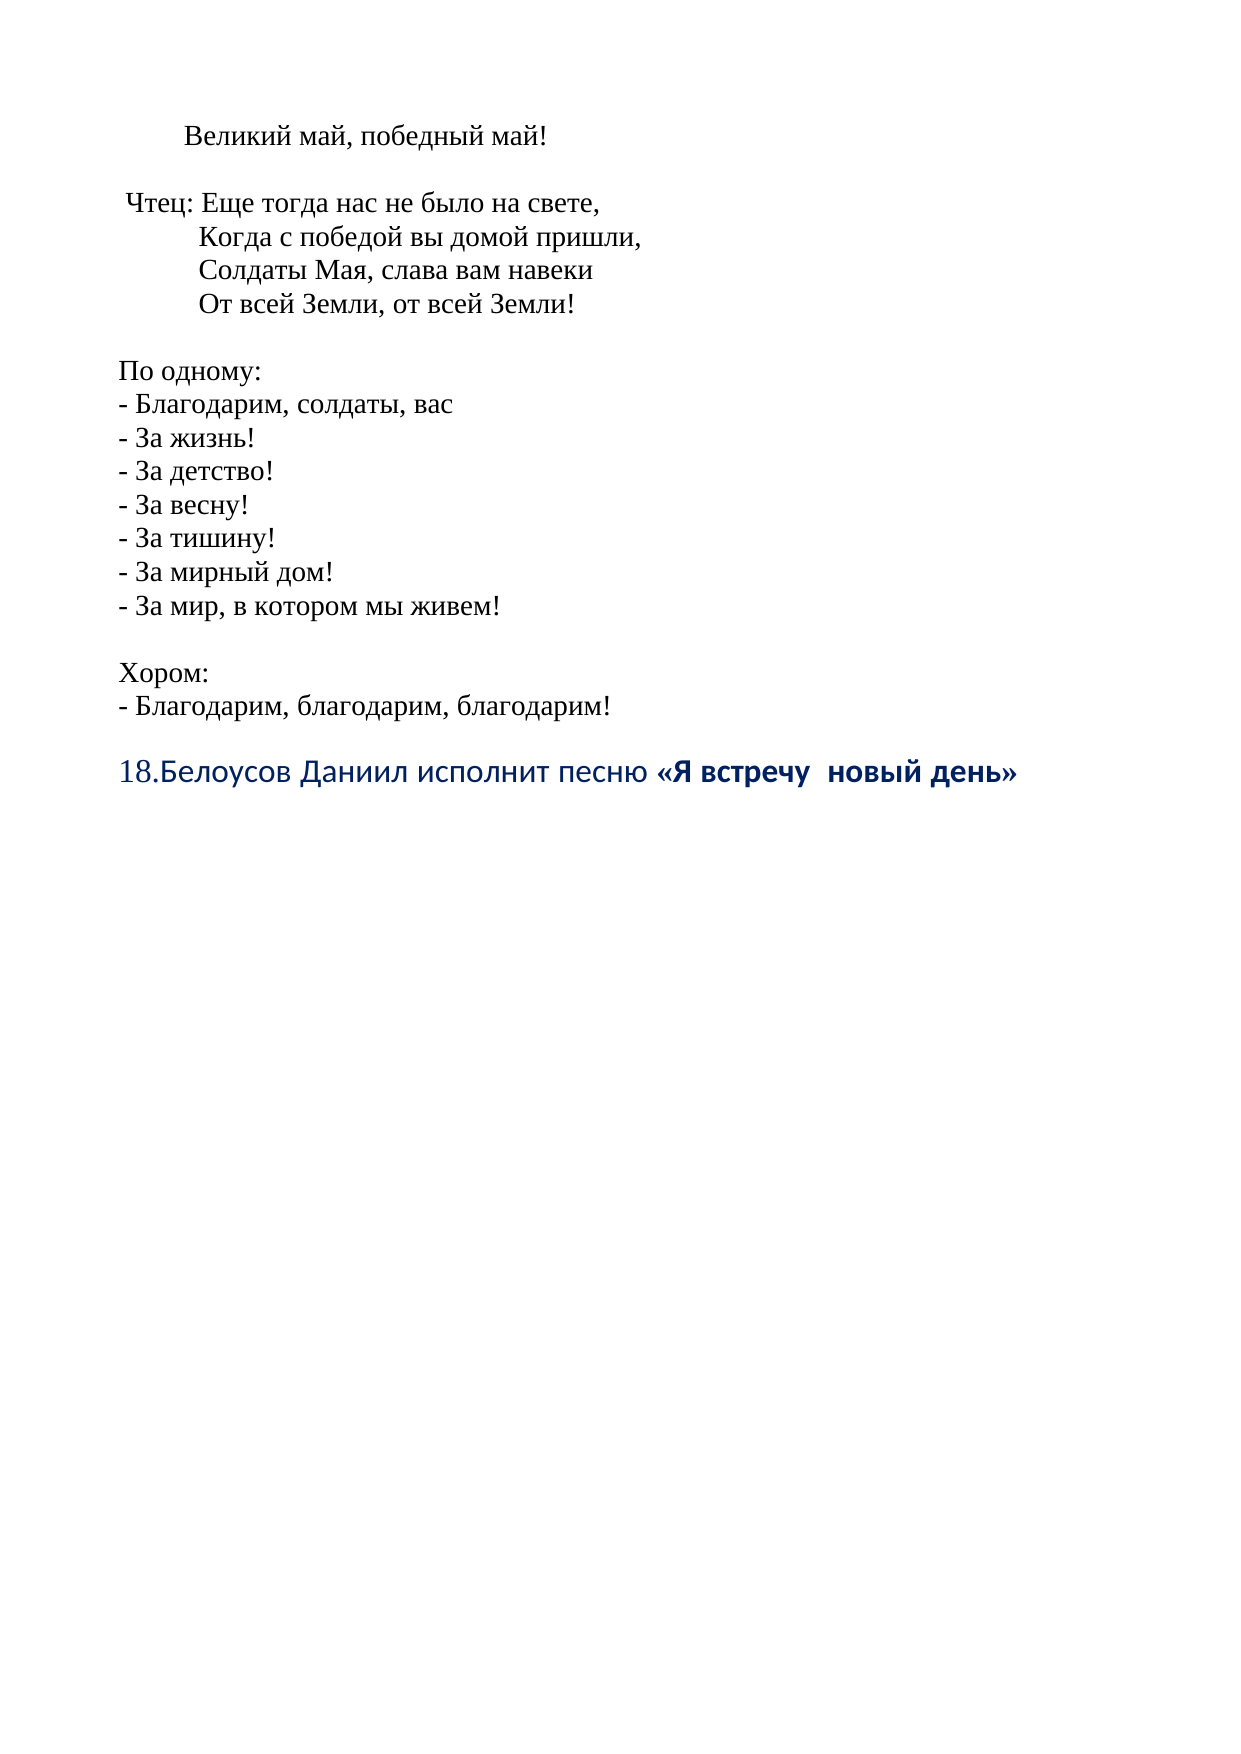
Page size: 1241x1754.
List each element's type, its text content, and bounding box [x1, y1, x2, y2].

text Великий май, победный май! Чтец: Еще тогда нас не было на свете, Когда с победой вы домой пришли, Солдаты Мая, слава вам навеки От всей Земли, от всей Земли! По одному: - Благодарим, солдаты, вас - За жизнь! - За детство! - За весну! - За тишину! - За мирный дом! - За мир, в котором мы живем! Хором: - Благодарим, благодарим, благодарим! [118, 118, 1122, 722]
text 18.Белоусов Даниил исполнит песню «Я встречу новый день» [118, 750, 1122, 791]
